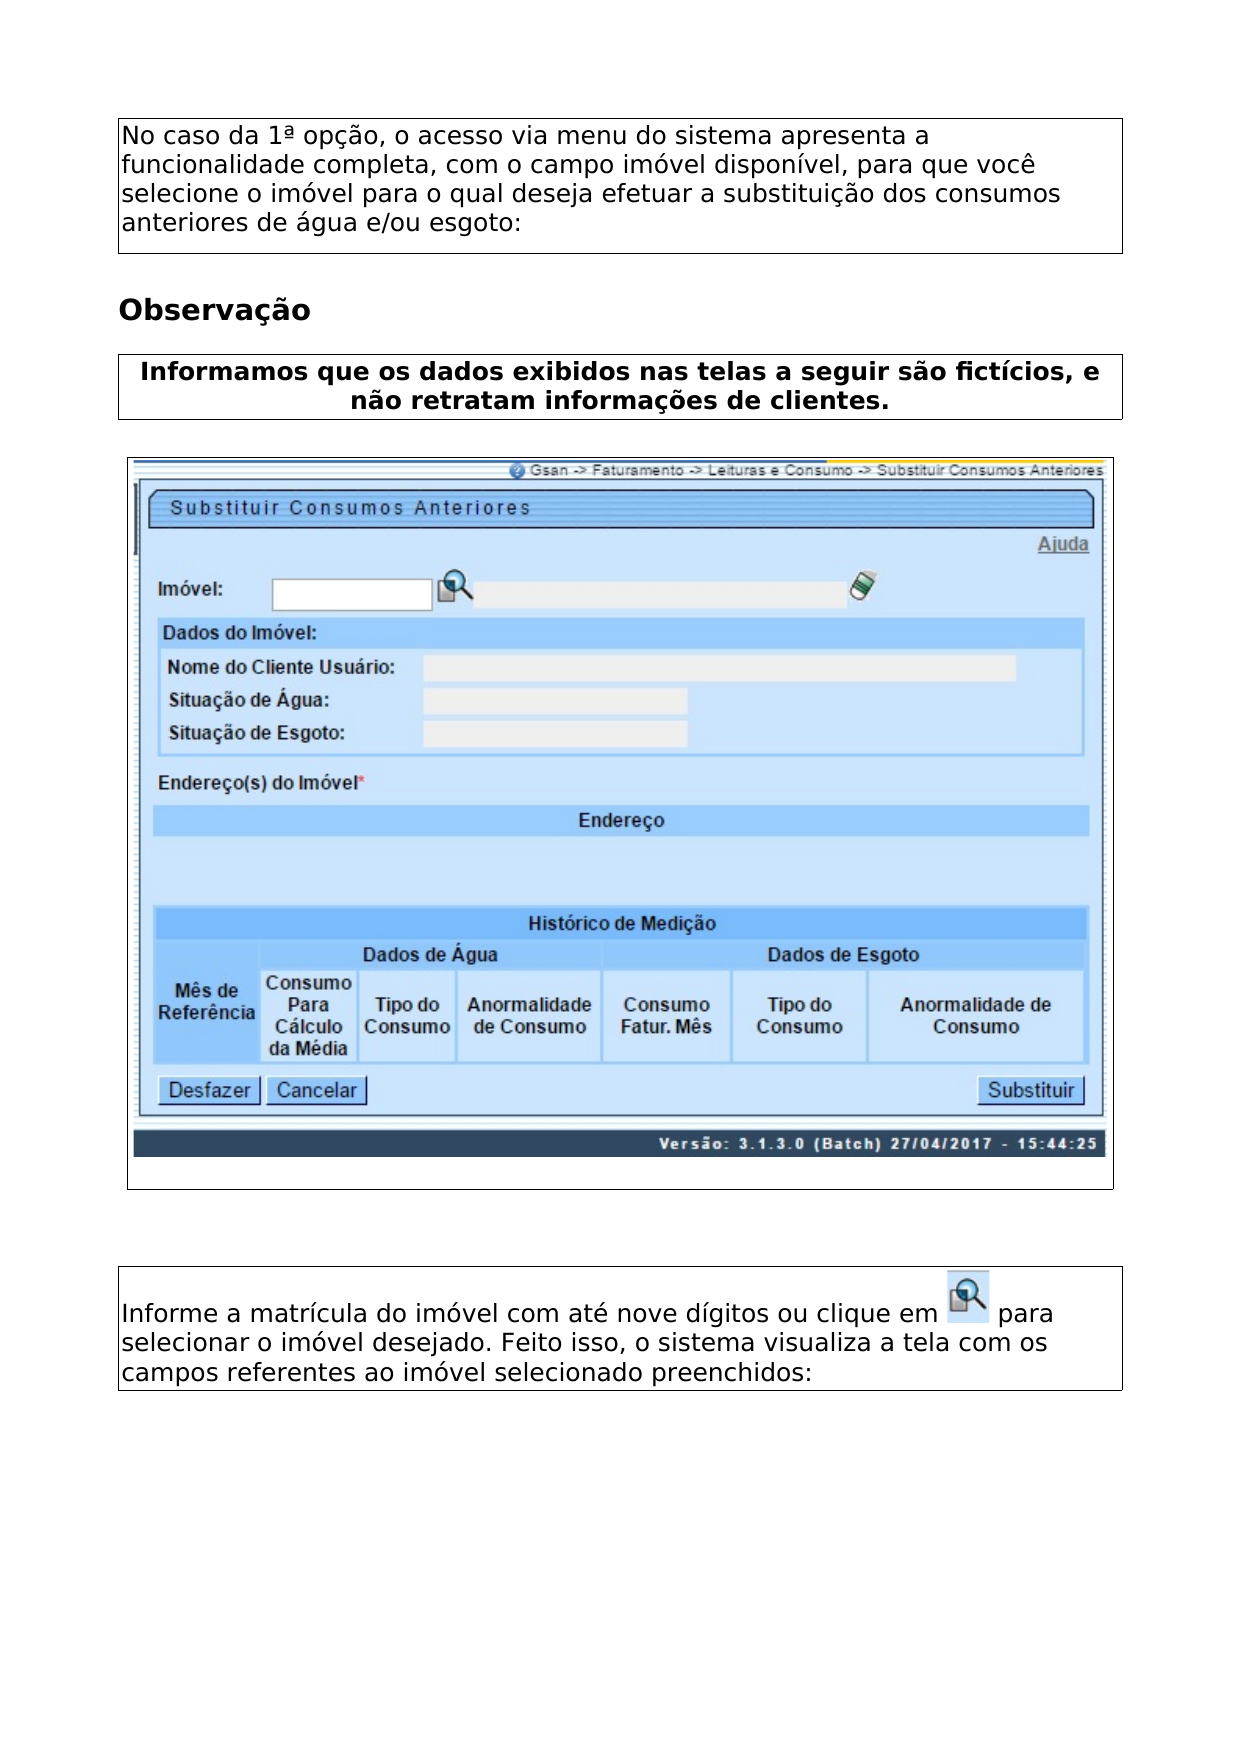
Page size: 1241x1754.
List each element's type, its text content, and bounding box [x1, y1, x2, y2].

subtitle Observação [118, 293, 1122, 327]
picture [947, 1269, 990, 1323]
table_header Informe a matrícula do imóvel com até nove dígitos ou clique em para selecionar o imóvel desejado. Feito isso, o sistema visualiza a tela com os campos referentes ao imóvel selecionado preenchidos: [119, 1267, 1122, 1390]
table_header [128, 458, 1113, 1189]
table_header No caso da 1ª opção, o acesso via menu do sistema apresenta a funcionalidade completa, com o campo imóvel disponível, para que você selecione o imóvel para o qual deseja efetuar a substituição dos consumos anteriores de água e/ou esgoto: [119, 119, 1122, 253]
picture [133, 460, 1107, 1157]
table_header Informamos que os dados exibidos nas telas a seguir são fictícios, e não retratam informações de clientes. [119, 355, 1122, 419]
